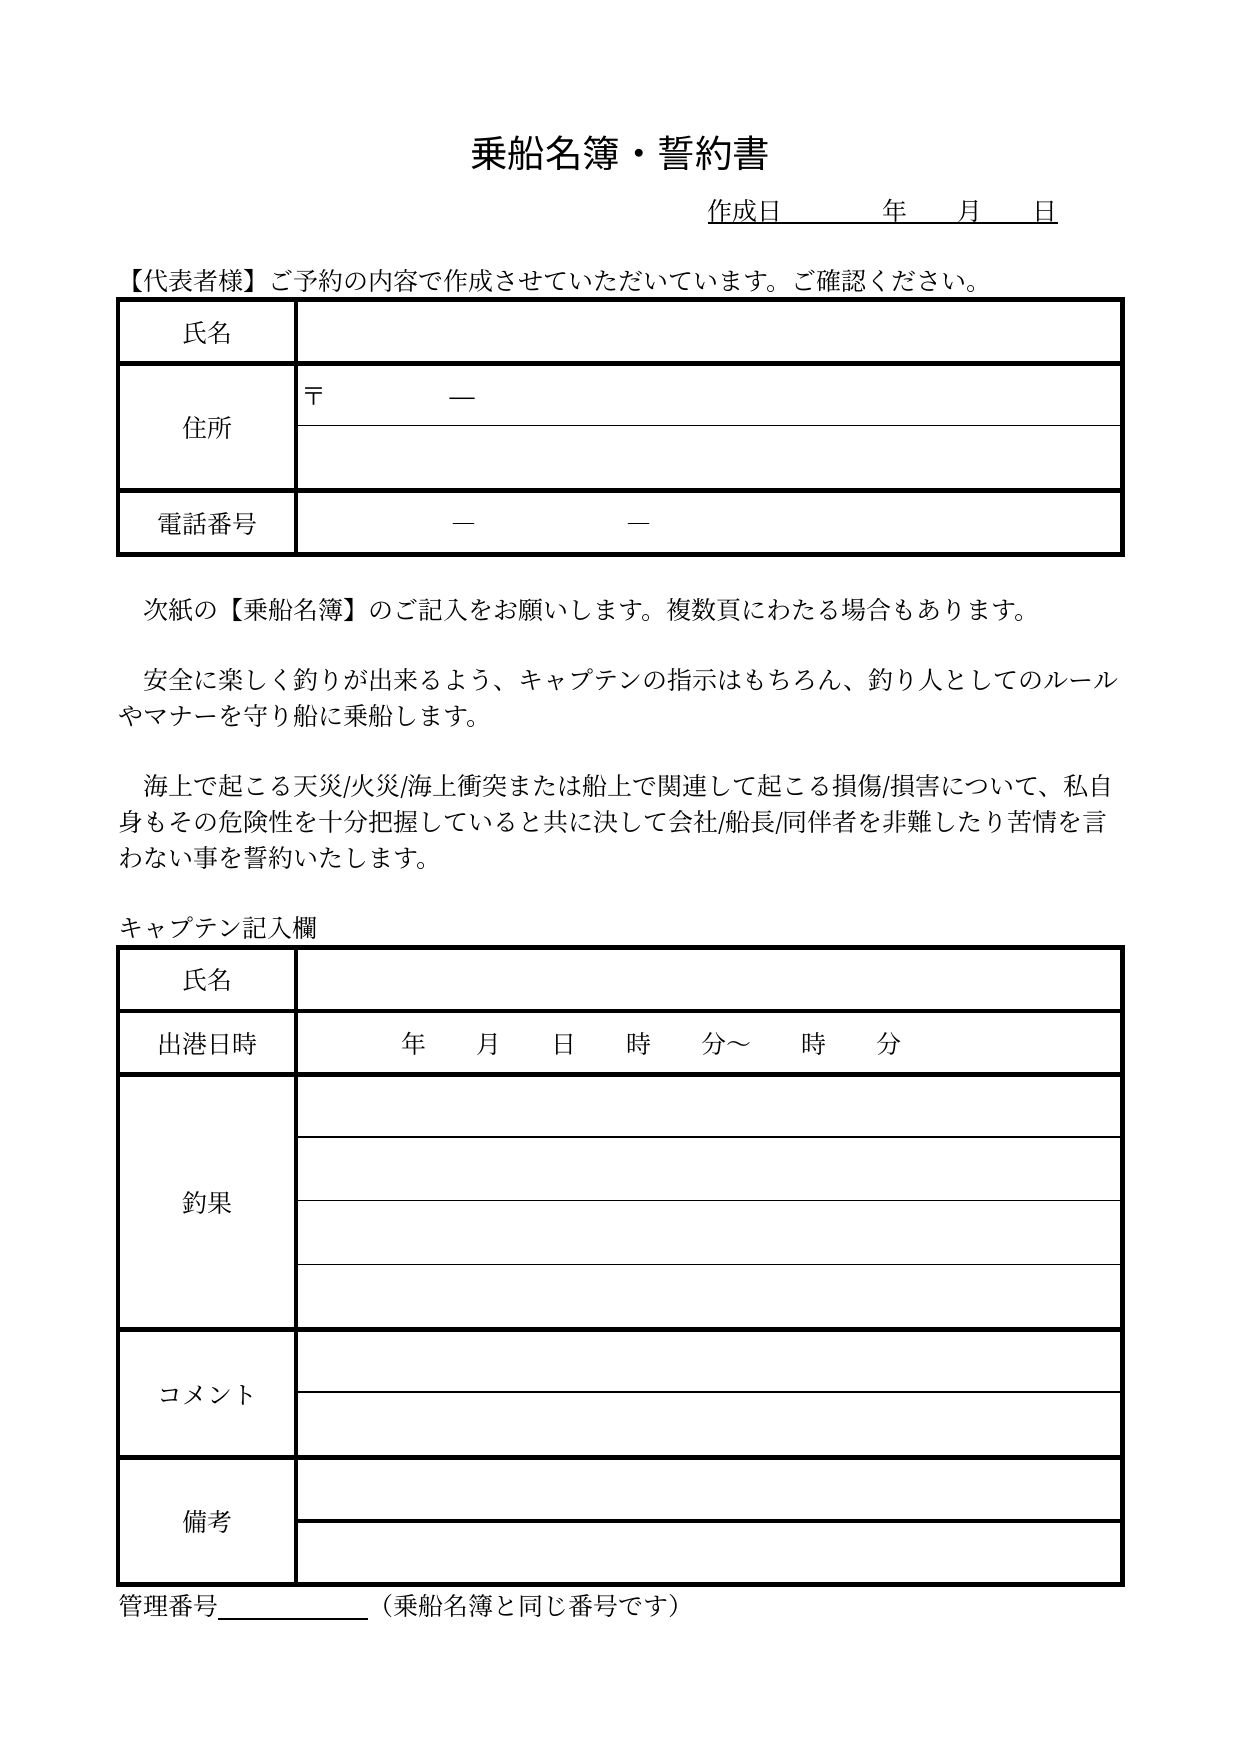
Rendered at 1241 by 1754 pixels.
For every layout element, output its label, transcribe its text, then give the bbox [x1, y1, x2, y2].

table_header [298, 950, 1120, 1008]
table_cell [298, 1460, 1120, 1518]
text 作成日 年 月 日 [632, 191, 1122, 227]
table_cell [298, 426, 1120, 488]
text 管理番号 （乗船名簿と同じ番号です） [118, 1587, 1122, 1623]
text 次紙の【乗船名簿】のご記入をお願いします。複数頁にわたる場合もあります。 [118, 591, 1122, 627]
table_cell [298, 1332, 1120, 1391]
table_cell 備考 [120, 1460, 294, 1582]
table_header 氏名 [120, 950, 294, 1008]
text キャプテン記入欄 [118, 909, 1122, 945]
table_cell 年 月 日 時 分〜 時 分 [298, 1013, 1120, 1072]
table_header [298, 302, 1120, 361]
table_cell 電話番号 [120, 493, 294, 552]
subtitle 乗船名簿・誓約書 [118, 124, 1122, 179]
table_header 氏名 [120, 302, 294, 361]
table_cell コメント [120, 1332, 294, 1455]
table_cell 住所 [120, 366, 294, 488]
text 安全に楽しく釣りが出来るよう、キャプテンの指示はもちろん、釣り人としてのルールやマナーを守り船に乗船します。 [118, 661, 1122, 733]
table_cell 〒 ― [298, 366, 1120, 424]
table_cell [298, 1077, 1120, 1136]
table_cell ― ― [298, 493, 1120, 552]
table_cell [298, 1265, 1120, 1327]
text 【代表者様】ご予約の内容で作成させていただいています。ご確認ください。 [118, 261, 1122, 297]
table_cell [298, 1138, 1120, 1200]
table_cell [298, 1393, 1120, 1455]
table_cell 釣果 [120, 1077, 294, 1327]
table_cell 出港日時 [120, 1013, 294, 1072]
table_cell [298, 1523, 1120, 1582]
text 海上で起こる天災/火災/海上衝突または船上で関連して起こる損傷/損害について、私自身もその危険性を十分把握していると共に決して会社/船長/同伴者を非難したり苦情を言わない事を誓約いたします。 [118, 767, 1122, 875]
table_cell [298, 1201, 1120, 1263]
